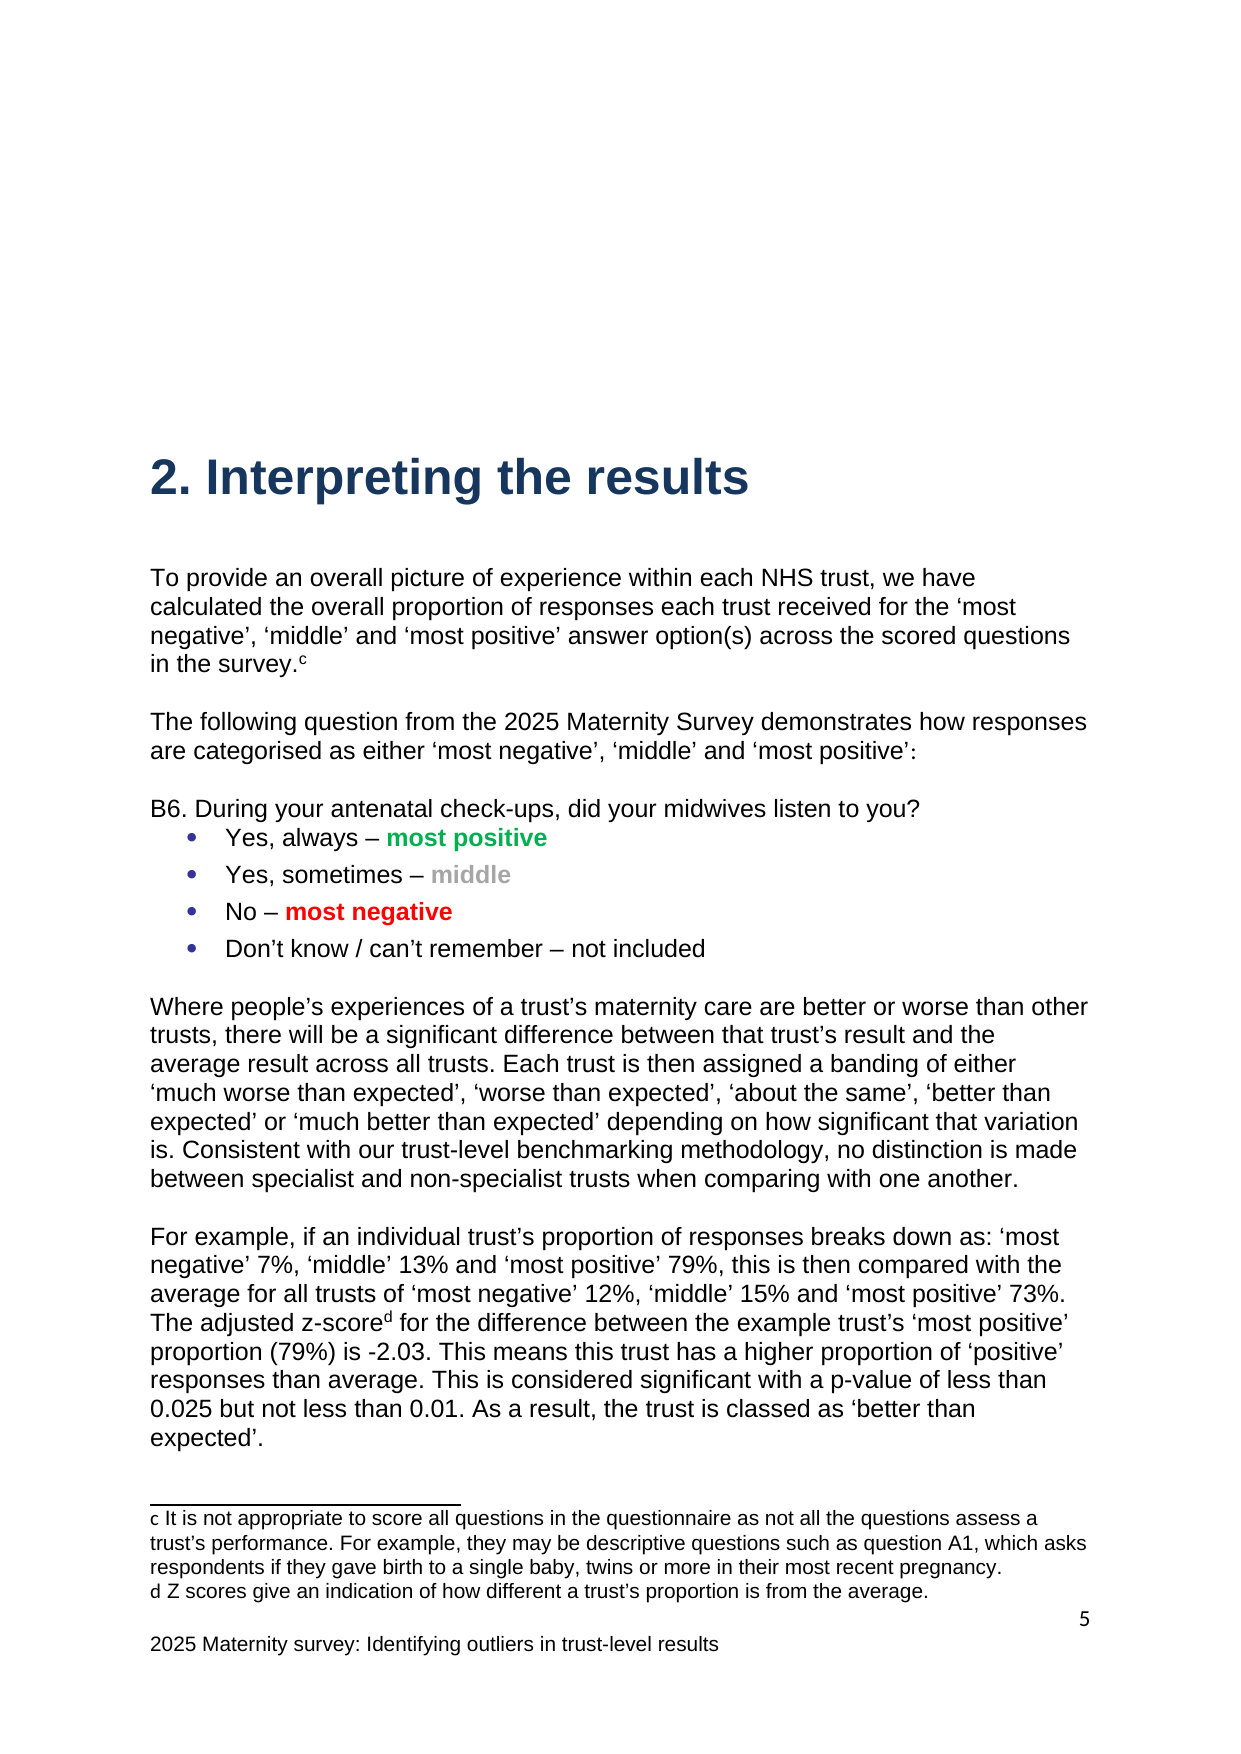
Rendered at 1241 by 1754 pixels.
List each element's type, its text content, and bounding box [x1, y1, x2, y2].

list Yes, sometimes – middle [187, 860, 1090, 888]
list No – most negative [187, 897, 1090, 926]
subtitle 2. Interpreting the results [150, 447, 1090, 505]
list Yes, always – most positive [187, 822, 1090, 851]
text It is not appropriate to score all questions in the questionnaire as not all the questions assess a trust’s performance. For example, they may be descriptive questions such as question A1, which asks respondents if they gave birth to a single baby, twins or more in their most recent pregnancy. [150, 1505, 1090, 1578]
text For example, if an individual trust’s proportion of responses breaks down as: ‘most negative’ 7%, ‘middle’ 13% and ‘most positive’ 79%, this is then compared with the average for all trusts of ‘most negative’ 12%, ‘middle’ 15% and ‘most positive’ 73%. The adjusted z-score for the difference between the example trust’s ‘most positive’ proportion (79%) is -2.03. This means this trust has a higher proportion of ‘positive’ responses than average. This is considered significant with a p-value of less than 0.025 but not less than 0.01. As a result, the trust is classed as ‘better than expected’. [150, 1222, 1090, 1452]
text Where people’s experiences of a trust’s maternity care are better or worse than other trusts, there will be a significant difference between that trust’s result and the average result across all trusts. Each trust is then assigned a banding of either ‘much worse than expected’, ‘worse than expected’, ‘about the same’, ‘better than expected’ or ‘much better than expected’ depending on how significant that variation is. Consistent with our trust-level benchmarking methodology, no distinction is made between specialist and non-specialist trusts when comparing with one another. [150, 992, 1090, 1193]
text B6. During your antenatal check-ups, did your midwives listen to you? [150, 794, 1090, 822]
text To provide an overall picture of experience within each NHS trust, we have calculated the overall proportion of responses each trust received for the ‘most negative’, ‘middle’ and ‘most positive’ answer option(s) across the scored questions in the survey. [150, 563, 1090, 678]
text Z scores give an indication of how different a trust’s proportion is from the average. [150, 1578, 1090, 1604]
list Don’t know / can’t remember – not included [187, 934, 1090, 963]
text The following question from the 2025 Maternity Survey demonstrates how responses are categorised as either ‘most negative’, ‘middle’ and ‘most positive’: [150, 707, 1090, 765]
